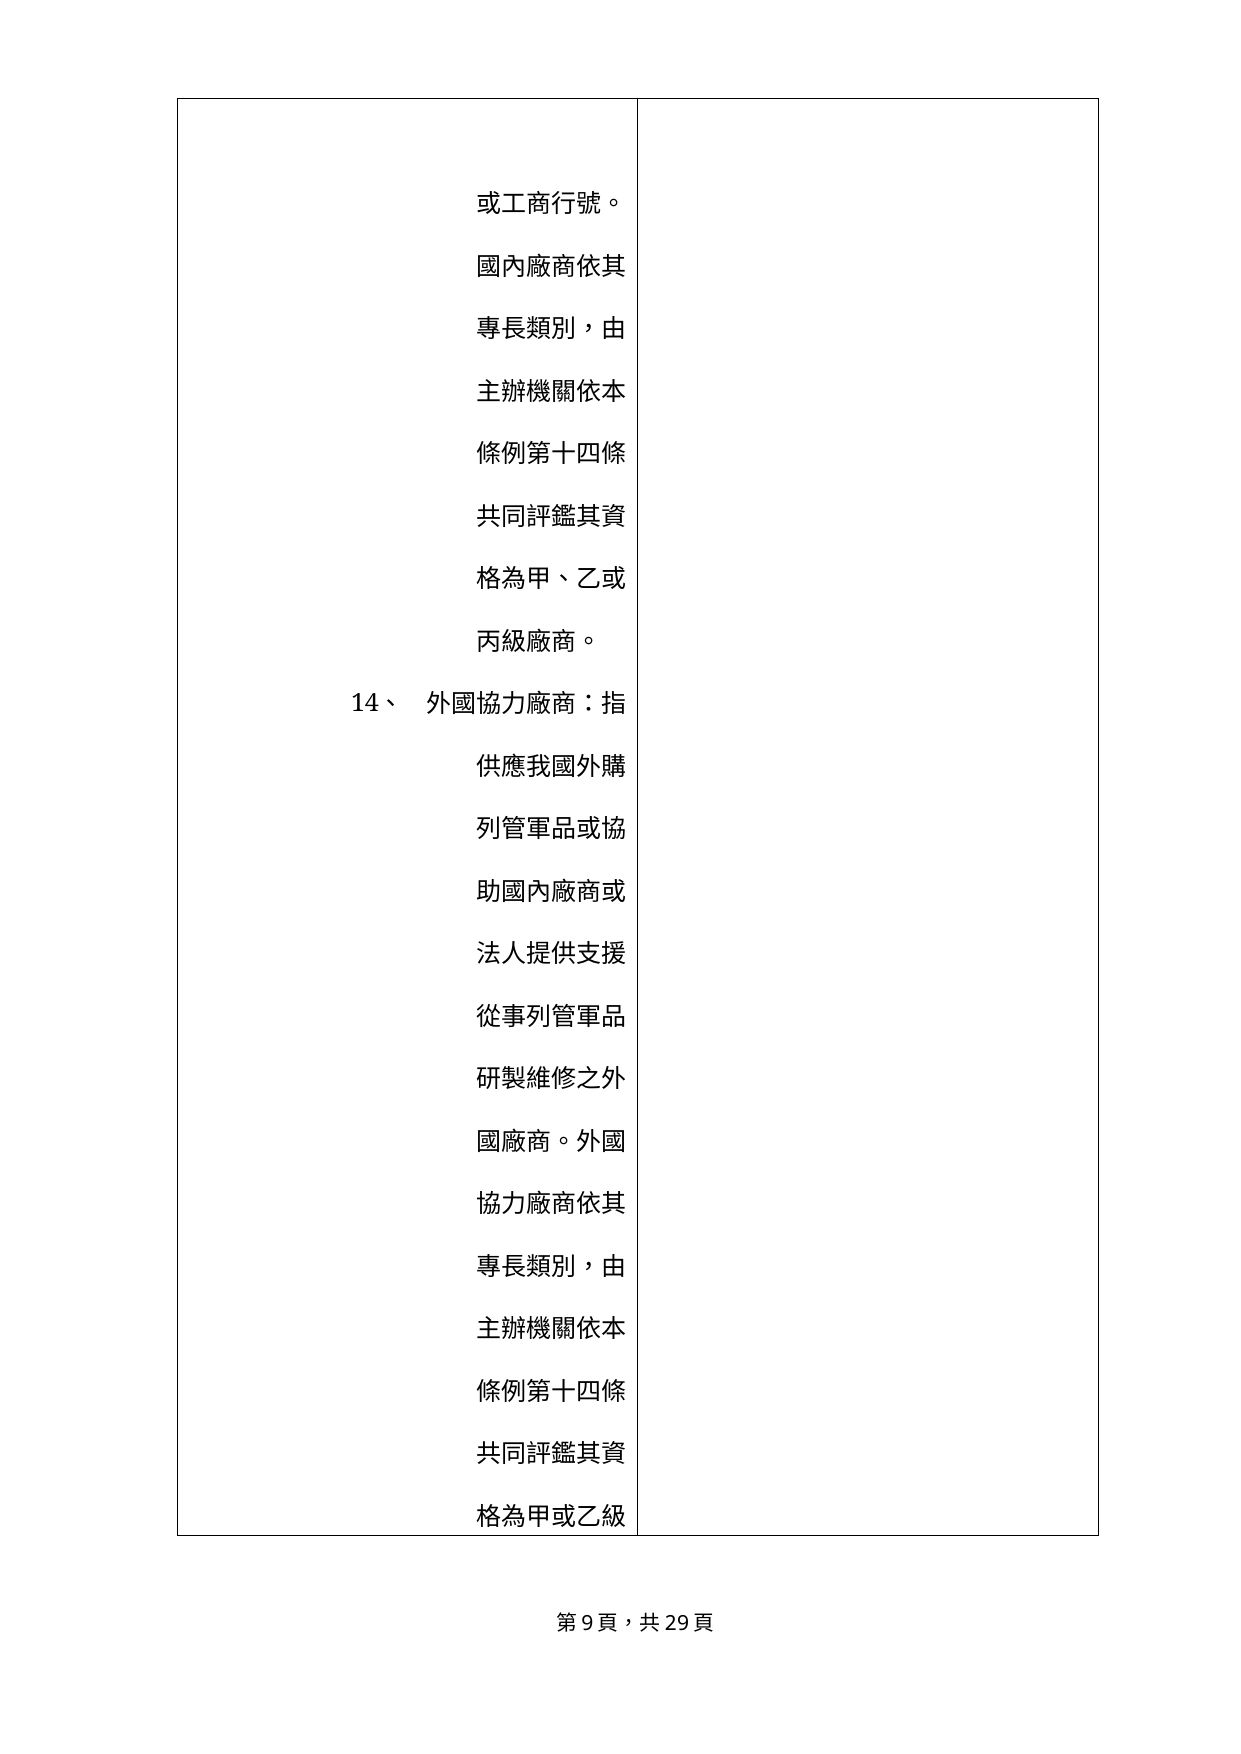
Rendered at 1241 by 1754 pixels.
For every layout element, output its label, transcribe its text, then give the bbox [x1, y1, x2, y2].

table_cell 第二條 本條例之用詞，定義如下： 主辦機關：指國防部、經濟部、科技部及其所屬機關（構）。 軍品：指國軍執行國家安全與國防目的直接相關並符合國軍規格之武器彈藥與作戰物資。 武器：指機關槍、衝鋒槍、步槍、自動步槍、手槍、光學與化學武器、飛彈系統、戰車、砲車、裝甲車系統、步兵多人操作武器系統、電子作戰系統、艦艇、水下武器系統、潛艦、航空或相關武器系統、高性能偵照系統、衛星系統、自動化武器系統及其他可發射金屬、子彈或火焰且具有殺傷力之各式槍砲。 彈藥：指武器所使用之各類型彈藥及其他具有殺傷力或破壞性之各類炸彈或爆裂物。 資安設備、軟體：支援第三款武器系統與載具之指揮、管制、通訊、資訊、情報、監視與偵查設備、資訊網路攻防之硬軟體、通用個人電腦與行動裝置。 作戰物資：指雷達、通訊器材、資訊設備及相關軟體、化學品、陸上、海上或空中之運輸及輸送工具、燃料及潤滑劑、糧秣、被服、裝載夾具、陣營具、醫療器材及藥品、淨水設備、地圖影像、照片、模型儀器及文書圖表、建築工程與材料、製造或使用武器、彈藥或作戰物資所需之材料或設備及其他足以影響戰備之物資。 一般軍品：指經主辦機關共同評估後，認定國內民間市場已有現貨且民用規格與國軍規格相近之軍品。 三等列管軍品：指經主辦機關共同評估後，認定國內廠商或法人現有研製維修能力可符合高標軍用規格之作戰物資。 二等列管軍品：指經主辦機關共同評估後，認定國內廠商或法人現有研製維修能力可符合高標軍用規格之武器彈藥，或具軍事戰力之高度重要性、系統整合之高複雜性、經濟發展之高貢獻度與有助提升國內科技水平，且國內廠商或法人有研製維修潛能可符合高標軍用規格之作戰物資。 一等列管軍品：指經主辦機關共同評估陳請總統核定後，認定具軍事戰力之高度重要性、系統整合之高複雜性、經濟發展之高貢獻度與有助提升國內科技水平，且國內廠商或法人有研製維修潛能可符合高標軍用規格之武器彈藥。 外購列管軍品：指經主辦機關共同評估陳請總統核定後，認定以外購獲得較符合經濟效益與國家安全利益之一等列管軍品。 法人：指依法律成立從事前列各級軍品及國防科技工業相關研發、產製或後勤支援之行政法人或財團法人，主辦機關為特定事務設立之法人，依其事務得從事者，亦屬之。 國內廠商：指依我國法律成立從事前列各級軍品相關研製維修活動之公司或工商行號。國內廠商依其專長類別，由主辦機關依本條例第十四條共同評鑑其資格為甲、乙或丙級廠商。 外國協力廠商：指供應我國外購列管軍品或協助國內廠商或法人提供支援從事列管軍品研製維修之外國廠商。外國協力廠商依其專長類別，由主辦機關依本條例第十四條共同評鑑其資格為甲或乙級外國協力廠商。 [178, 99, 637, 1535]
table_cell [638, 99, 1098, 1535]
